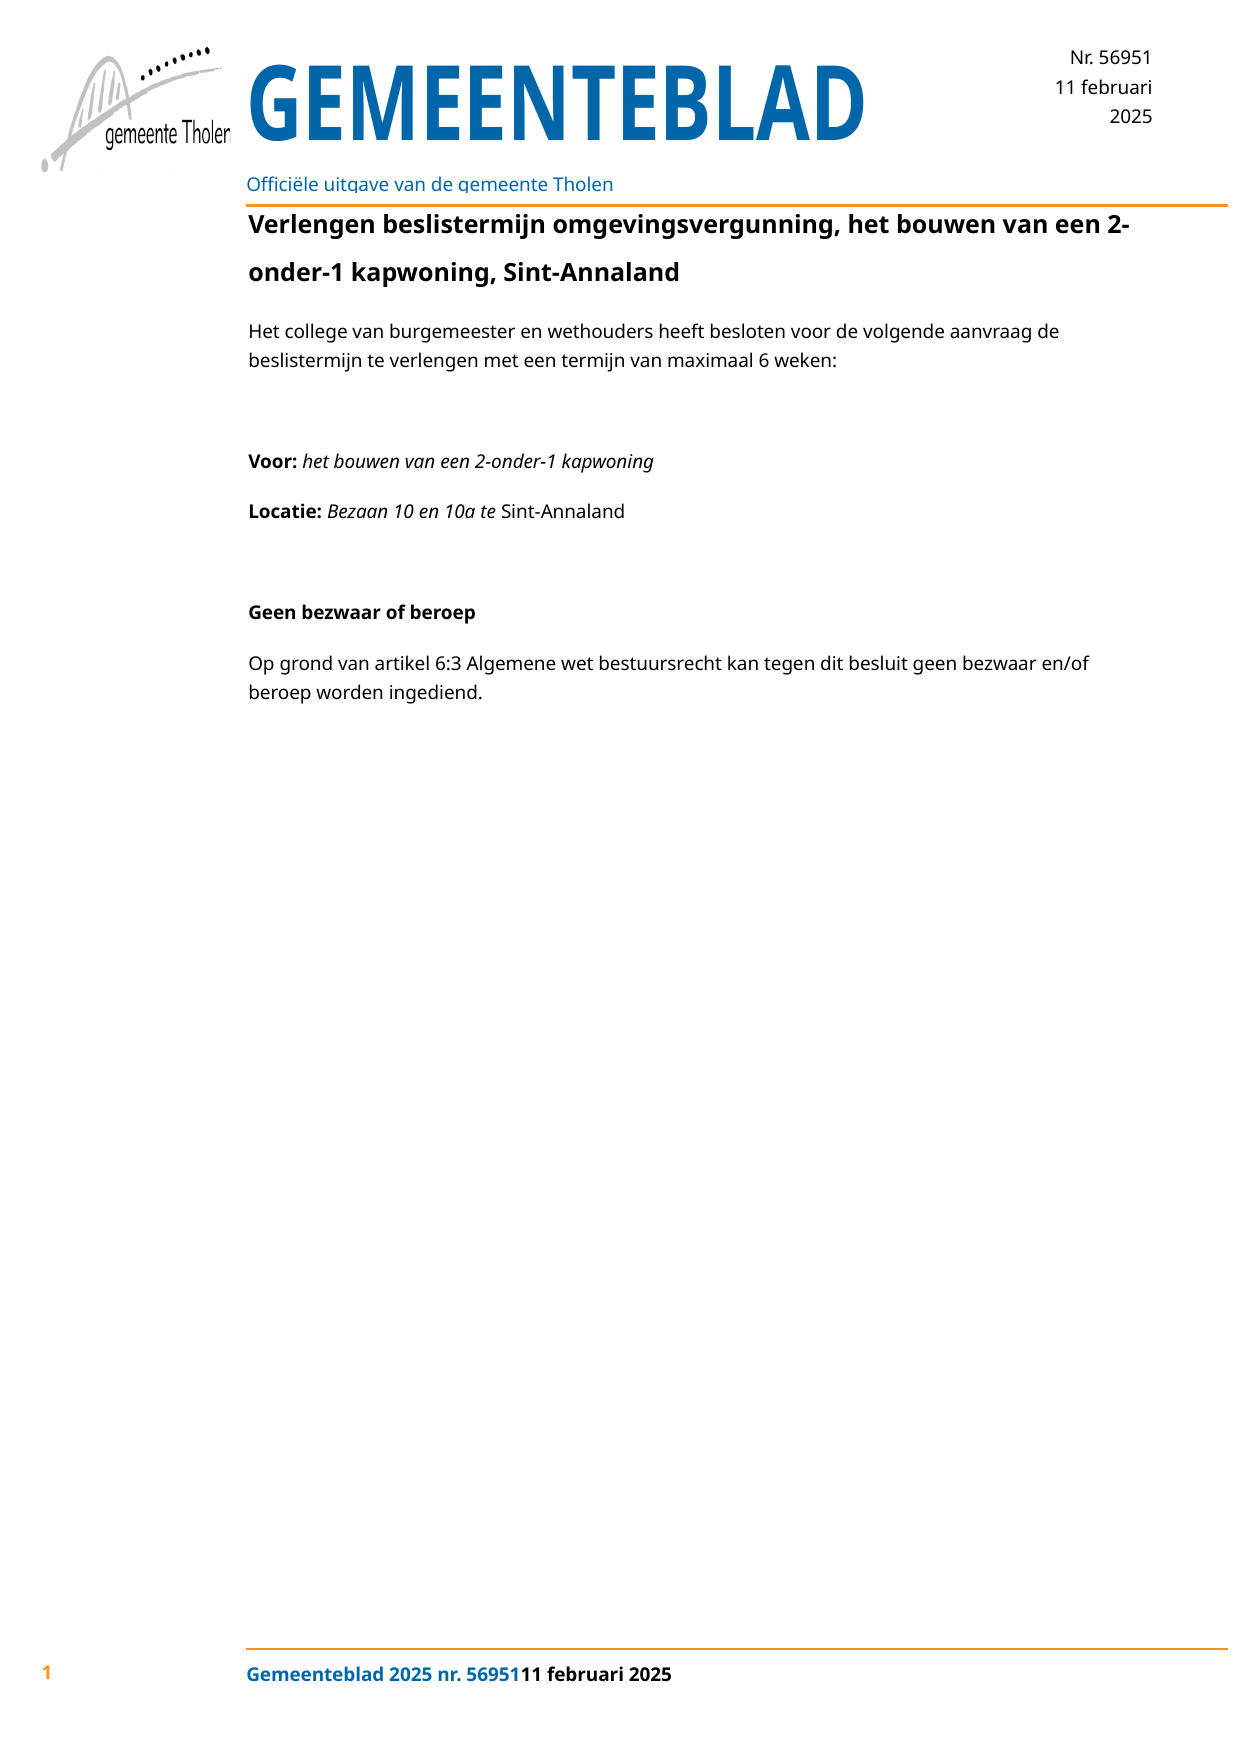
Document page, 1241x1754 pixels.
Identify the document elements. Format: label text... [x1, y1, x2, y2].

text Verlengen beslistermijn omgevingsvergunning, het bouwen van een 2-onder-1 kapwoning, Sint-Annaland [248, 207, 1152, 288]
picture [41, 47, 231, 172]
text Voor: het bouwen van een 2-onder-1 kapwoning [248, 448, 1152, 474]
text Locatie: Bezaan 10 en 10a te Sint-Annaland [248, 499, 1152, 524]
text Geen bezwaar of beroep [248, 599, 1152, 625]
text Het college van burgemeester en wethouders heeft besloten voor de volgende aanvraag de beslistermijn te verlengen met een termijn van maximaal 6 weken: [248, 318, 1152, 373]
text Op grond van artikel 6:3 Algemene wet bestuursrecht kan tegen dit besluit geen bezwaar en/of beroep worden ingediend. [248, 650, 1152, 705]
